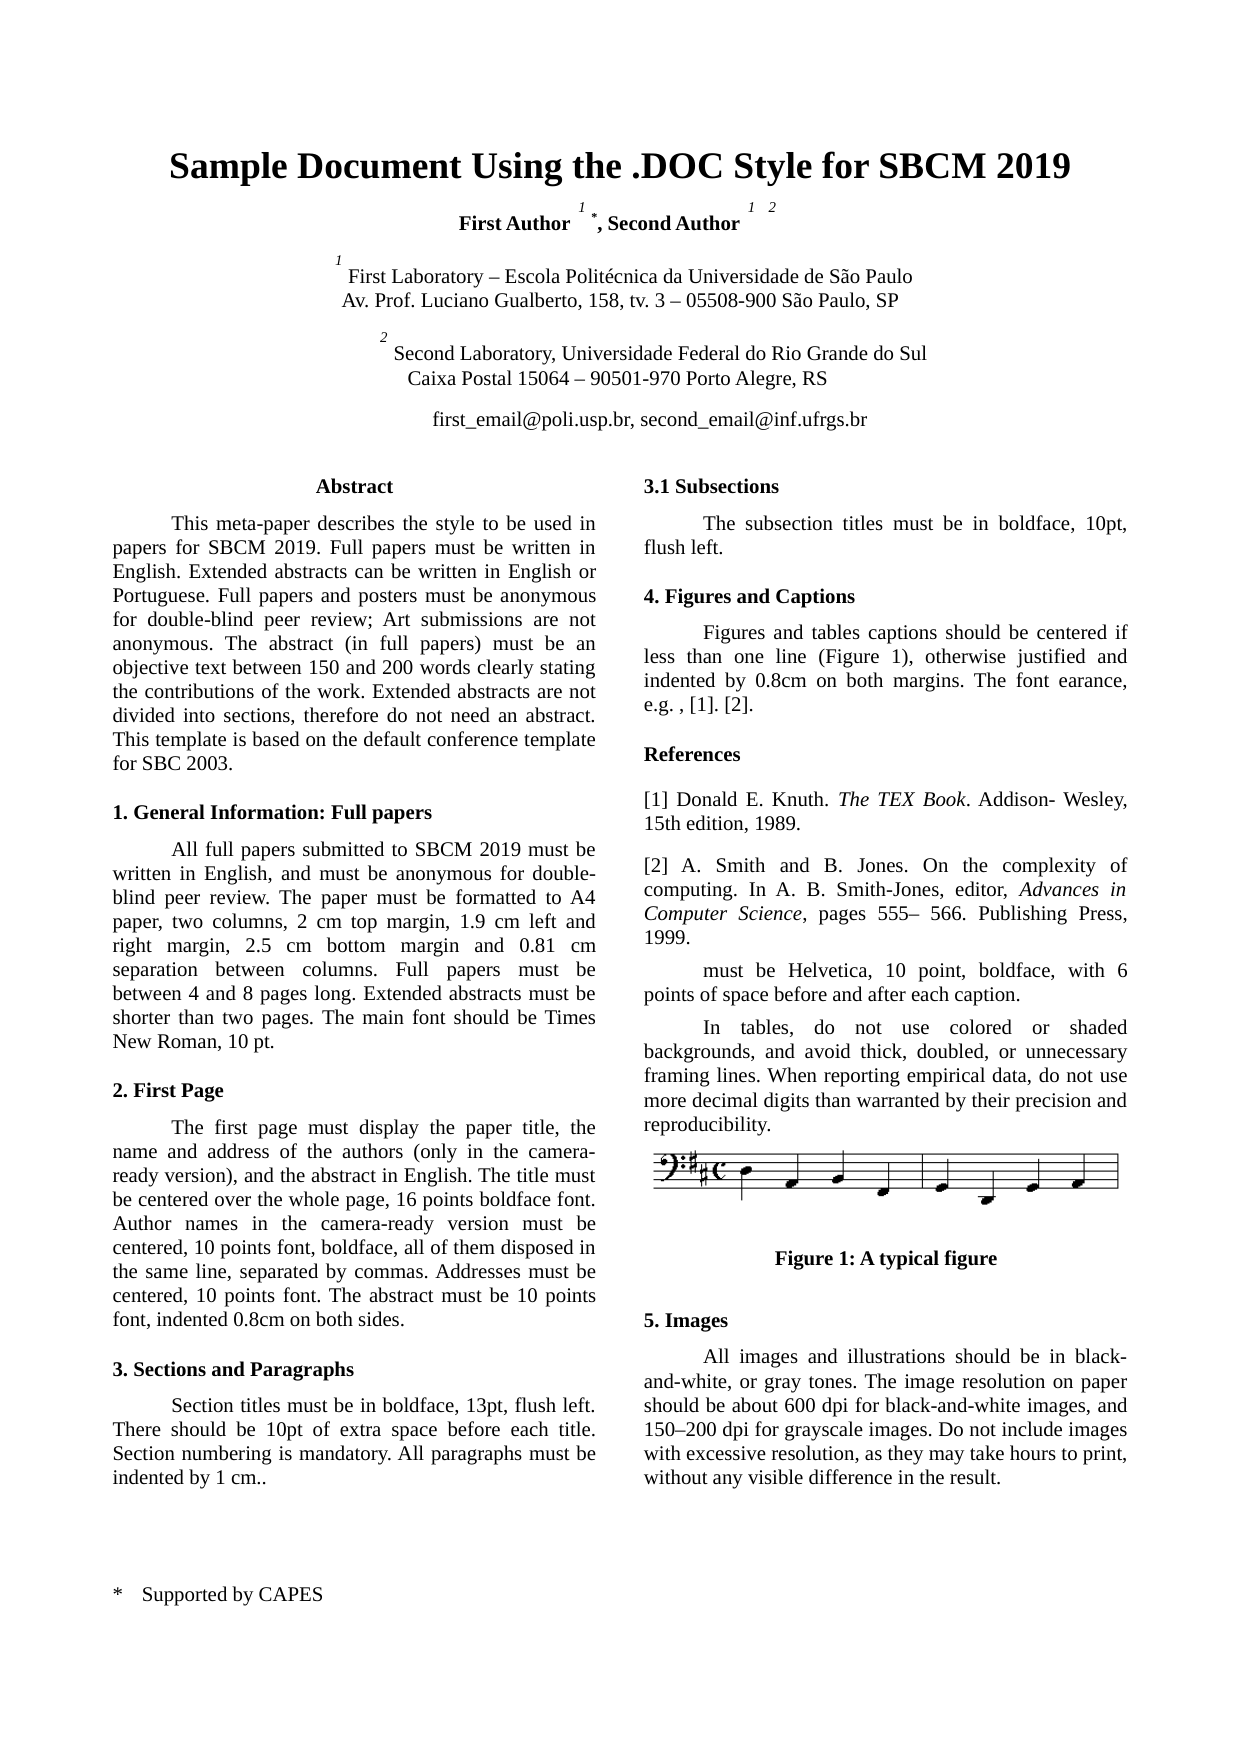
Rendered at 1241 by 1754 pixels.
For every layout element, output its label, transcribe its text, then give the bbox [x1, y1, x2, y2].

text Section titles must be in boldface, 13pt, flush left. There should be 10pt of extra space before each title. Section numbering is mandatory. All paragraphs must be indented by 1 cm.. [112, 1393, 596, 1489]
subtitle 5. Images [644, 1308, 1128, 1332]
text First Author, Second Author [112, 199, 1128, 234]
subtitle 3.1 Subsections [644, 474, 1128, 498]
subtitle 2. First Page [112, 1078, 596, 1102]
text Figures and tables captions should be centered if less than one line (Figure 1), otherwise justified and indented by 0.8cm on both margins. The font earance, e.g. , [1]. [2]. [644, 620, 1128, 716]
text first_email@poli.usp.br, second_email@inf.ufrgs.br [112, 407, 1128, 431]
text must be Helvetica, 10 point, boldface, with 6 points of space before and after each caption. [644, 958, 1128, 1006]
text First Laboratory – Escola Politécnica da Universidade de São Paulo Av. Prof. Luciano Gualberto, 158, tv. 3 – 05508-900 São Paulo, SP [112, 252, 1128, 312]
subtitle References [644, 741, 1128, 766]
text This meta-paper describes the style to be used in papers for SBCM 2019. Full papers must be written in English. Extended abstracts can be written in English or Portuguese. Full papers and posters must be anonymous for double-blind peer review; Art submissions are not anonymous. The abstract (in full papers) must be an objective text between 150 and 200 words clearly stating the contributions of the work. Extended abstracts are not divided into sections, therefore do not need an abstract. This template is based on the default conference template for SBC 2003. [112, 511, 596, 775]
text In tables, do not use colored or shaded backgrounds, and avoid thick, doubled, or unnecessary framing lines. When reporting empirical data, do not use more decimal digits than warranted by their precision and reproducibility. [644, 1015, 1128, 1136]
text All images and illustrations should be in black-and-white, or gray tones. The image resolution on paper should be about 600 dpi for black-and-white images, and 150–200 dpi for grayscale images. Do not include images with excessive resolution, as they may take hours to print, without any visible difference in the result. [644, 1344, 1128, 1489]
subtitle 4. Figures and Captions [644, 584, 1128, 608]
text [2] A. Smith and B. Jones. On the complexity of computing. In A. B. Smith-Jones, editor, Advances in Computer Science, pages 555– 566. Publishing Press, 1999. [644, 853, 1128, 949]
text Figure 1: A typical figure [644, 1246, 1128, 1270]
picture [643, 1144, 1128, 1210]
text Second Laboratory, Universidade Federal do Rio Grande do Sul Caixa Postal 15064 – 90501-970 Porto Alegre, RS [112, 330, 1128, 389]
text The first page must display the paper title, the name and address of the authors (only in the camera-ready version), and the abstract in English. The title must be centered over the whole page, 16 points boldface font. Author names in the camera-ready version must be centered, 10 points font, boldface, all of them disposed in the same line, separated by commas. Addresses must be centered, 10 points font. The abstract must be 10 points font, indented 0.8cm on both sides. [112, 1115, 596, 1331]
text [1] Donald E. Knuth. The TEX Book. Addison- Wesley, 15th edition, 1989. [644, 787, 1128, 835]
text The subsection titles must be in boldface, 10pt, flush left. [644, 511, 1128, 559]
title Sample Document Using the .DOC Style for SBCM 2019 [112, 143, 1128, 186]
text Supported by CAPES [112, 1582, 1128, 1606]
text All full papers submitted to SBCM 2019 must be written in English, and must be anonymous for double-blind peer review. The paper must be formatted to A4 paper, two columns, 2 cm top margin, 1.9 cm left and right margin, 2.5 cm bottom margin and 0.81 cm separation between columns. Full papers must be between 4 and 8 pages long. Extended abstracts must be shorter than two pages. The main font should be Times New Roman, 10 pt. [112, 837, 596, 1053]
subtitle Abstract [112, 474, 596, 498]
subtitle 3. Sections and Paragraphs [112, 1356, 596, 1381]
subtitle 1. General Information: Full papers [112, 800, 596, 824]
